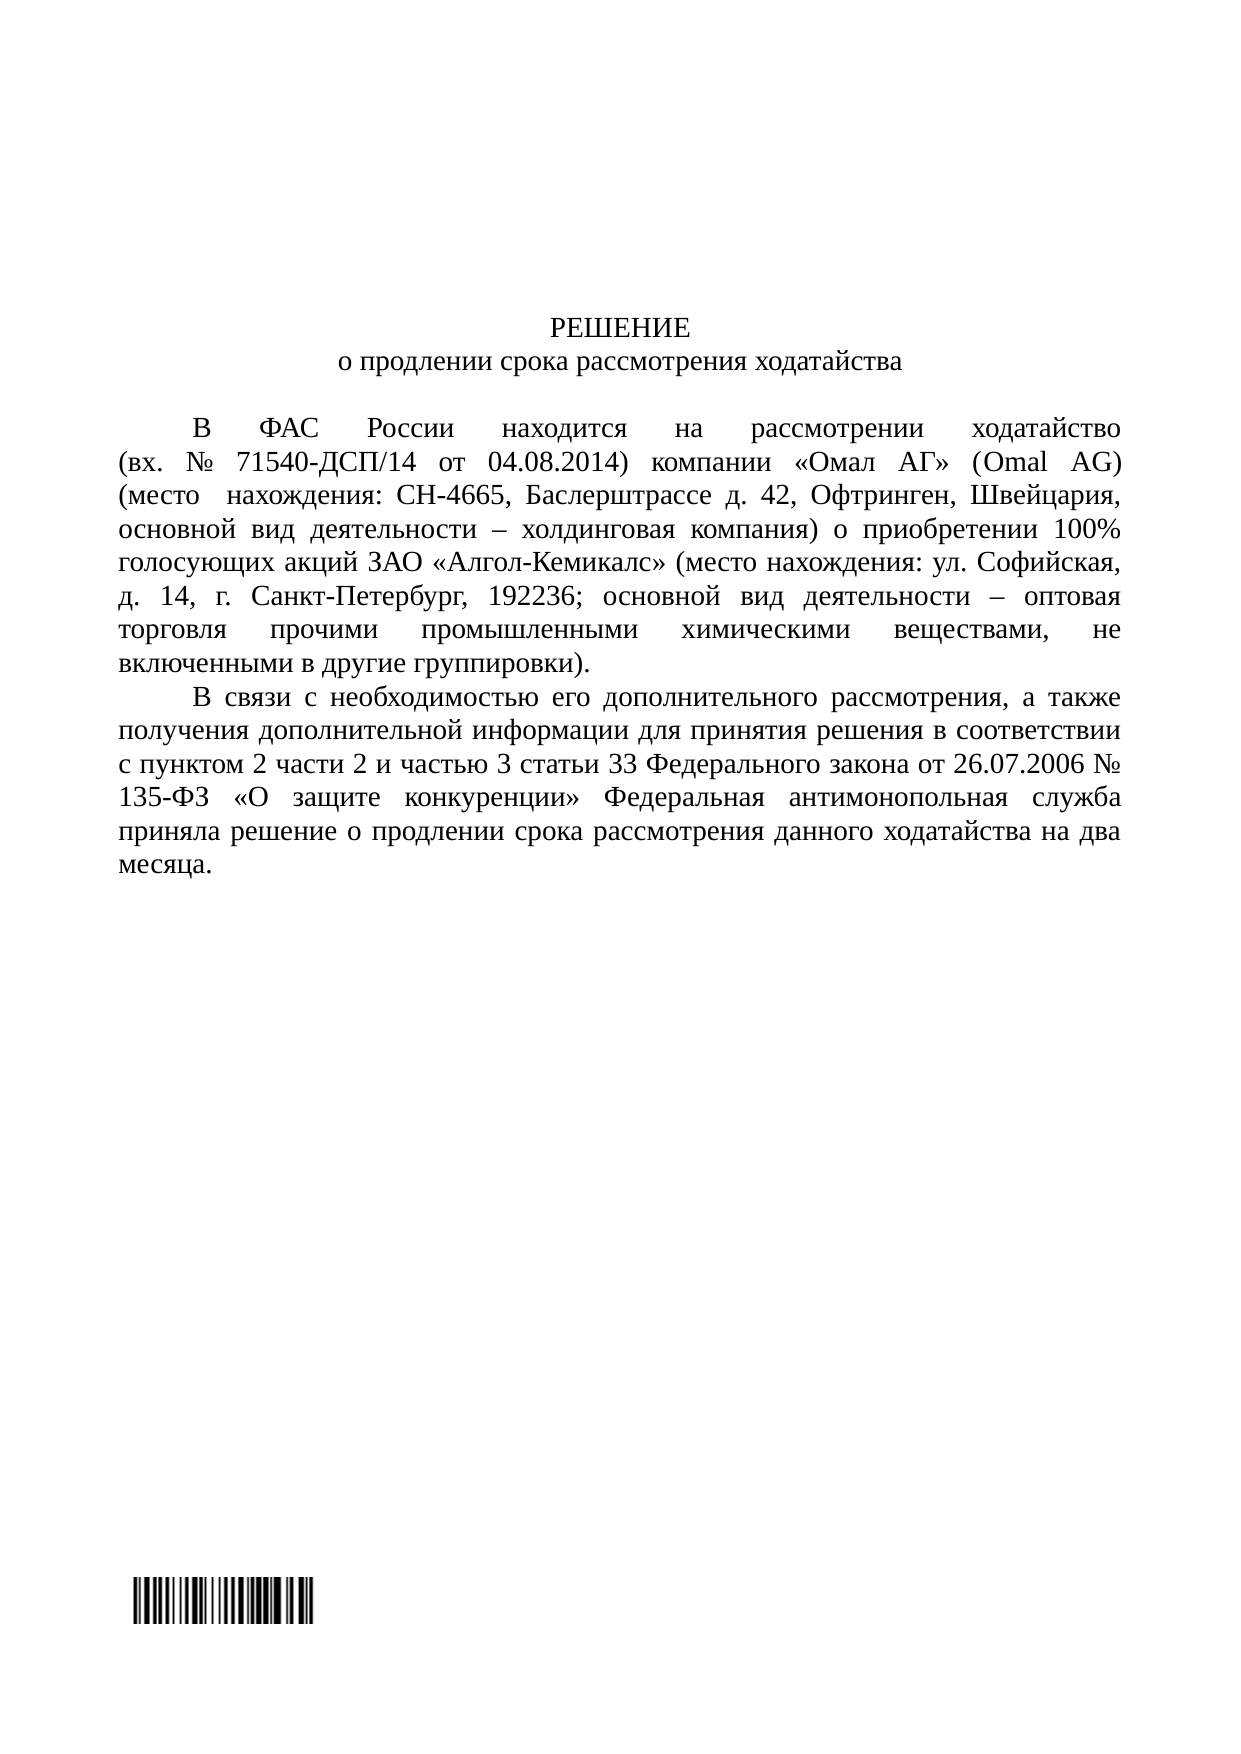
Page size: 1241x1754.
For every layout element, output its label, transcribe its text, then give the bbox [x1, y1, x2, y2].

subtitle В ФАС России находится на рассмотрении ходатайство (вх. № 71540-ДСП/14 от 04.08.2014) компании «Омал АГ» (Omal AG) (место нахождения: СН-4665, Баслерштрассе д. 42, Офтринген, Швейцария, основной вид деятельности – холдинговая компания) о приобретении 100% голосующих акций ЗАО «Алгол-Кемикалс» (место нахождения: ул. Софийская, д. 14, г. Санкт-Петербург, 192236; основной вид деятельности – оптовая торговля прочими промышленными химическими веществами, не включенными в другие группировки). [118, 410, 1122, 679]
subtitle В связи с необходимостью его дополнительного рассмотрения, а также получения дополнительной информации для принятия решения в соответствии с пунктом 2 части 2 и частью 3 статьи 33 Федерального закона от 26.07.2006 № 135-ФЗ «О защите конкуренции» Федеральная антимонопольная служба приняла решение о продлении срока рассмотрения данного ходатайства на два месяца. [118, 679, 1122, 880]
picture [118, 1577, 331, 1624]
text РЕШЕНИЕ [118, 310, 1122, 343]
text о продлении срока рассмотрения ходатайства [118, 343, 1122, 377]
